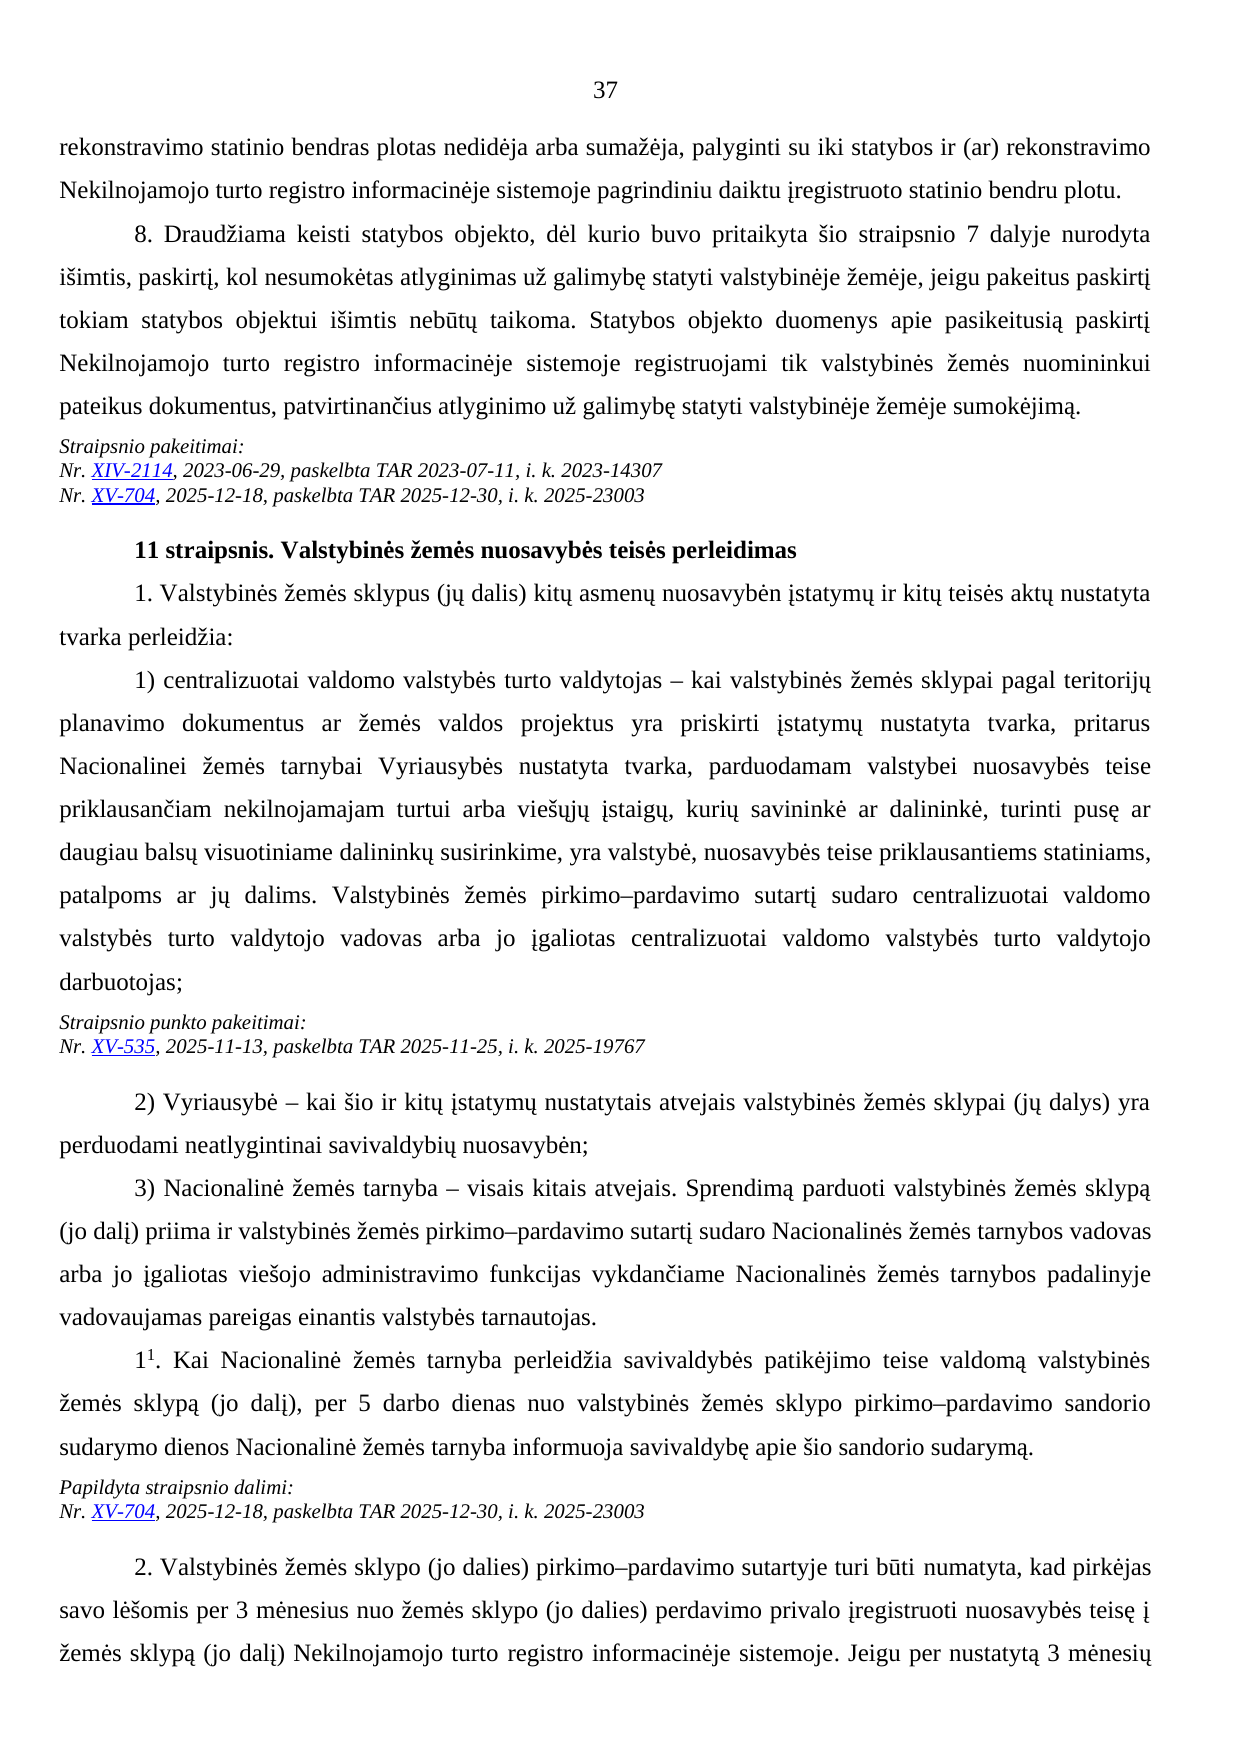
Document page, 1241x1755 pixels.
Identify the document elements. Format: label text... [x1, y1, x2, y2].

text Straipsnio pakeitimai: [59, 434, 1152, 458]
text Nr. XV-535, 2025-11-13, paskelbta TAR 2025-11-25, i. k. 2025-19767 [59, 1034, 1152, 1058]
text Straipsnio punkto pakeitimai: [59, 1010, 1152, 1034]
text 1) centralizuotai valdomo valstybės turto valdytojas – kai valstybinės žemės sklypai pagal teritorijų planavimo dokumentus ar žemės valdos projektus yra priskirti įstatymų nustatyta tvarka, pritarus Nacionalinei žemės tarnybai Vyriausybės nustatyta tvarka, parduodamam valstybei nuosavybės teise priklausančiam nekilnojamajam turtui arba viešųjų įstaigų, kurių savininkė ar dalininkė, turinti pusę ar daugiau balsų visuotiniame dalininkų susirinkime, yra valstybė, nuosavybės teise priklausantiems statiniams, patalpoms ar jų dalims. Valstybinės žemės pirkimo–pardavimo sutartį sudaro centralizuotai valdomo valstybės turto valdytojo vadovas arba jo įgaliotas centralizuotai valdomo valstybės turto valdytojo darbuotojas; [59, 665, 1152, 995]
text Papildyta straipsnio dalimi: [59, 1475, 1152, 1499]
text Nr. XIV-2114, 2023-06-29, paskelbta TAR 2023-07-11, i. k. 2023-14307 [59, 458, 1152, 482]
text 2) Vyriausybė – kai šio ir kitų įstatymų nustatytais atvejais valstybinės žemės sklypai (jų dalys) yra perduodami neatlygintinai savivaldybių nuosavybėn; [59, 1087, 1152, 1158]
text Nr. XV-704, 2025-12-18, paskelbta TAR 2025-12-30, i. k. 2025-23003 [59, 482, 1152, 507]
text rekonstravimo statinio bendras plotas nedidėja arba sumažėja, palyginti su iki statybos ir (ar) rekonstravimo Nekilnojamojo turto registro informacinėje sistemoje pagrindiniu daiktu įregistruoto statinio bendru plotu. [59, 132, 1152, 204]
text 1. Valstybinės žemės sklypus (jų dalis) kitų asmenų nuosavybėn įstatymų ir kitų teisės aktų nustatyta tvarka perleidžia: [59, 578, 1152, 650]
text 2. Valstybinės žemės sklypo (jo dalies) pirkimo–pardavimo sutartyje turi būti numatyta, kad pirkėjas savo lėšomis per 3 mėnesius nuo žemės sklypo (jo dalies) perdavimo privalo įregistruoti nuosavybės teisę į žemės sklypą (jo dalį) Nekilnojamojo turto registro informacinėje sistemoje. Jeigu per nustatytą 3 mėnesių [59, 1552, 1152, 1667]
text 3) Nacionalinė žemės tarnyba – visais kitais atvejais. Sprendimą parduoti valstybinės žemės sklypą (jo dalį) priima ir valstybinės žemės pirkimo–pardavimo sutartį sudaro Nacionalinės žemės tarnybos vadovas arba jo įgaliotas viešojo administravimo funkcijas vykdančiame Nacionalinės žemės tarnybos padalinyje vadovaujamas pareigas einantis valstybės tarnautojas. [59, 1173, 1152, 1331]
text 11. Kai Nacionalinė žemės tarnyba perleidžia savivaldybės patikėjimo teise valdomą valstybinės žemės sklypą (jo dalį), per 5 darbo dienas nuo valstybinės žemės sklypo pirkimo–pardavimo sandorio sudarymo dienos Nacionalinė žemės tarnyba informuoja savivaldybę apie šio sandorio sudarymą. [59, 1345, 1152, 1460]
text 11 straipsnis. Valstybinės žemės nuosavybės teisės perleidimas [59, 535, 1152, 564]
text 8. Draudžiama keisti statybos objekto, dėl kurio buvo pritaikyta šio straipsnio 7 dalyje nurodyta išimtis, paskirtį, kol nesumokėtas atlyginimas už galimybę statyti valstybinėje žemėje, jeigu pakeitus paskirtį tokiam statybos objektui išimtis nebūtų taikoma. Statybos objekto duomenys apie pasikeitusią paskirtį Nekilnojamojo turto registro informacinėje sistemoje registruojami tik valstybinės žemės nuomininkui pateikus dokumentus, patvirtinančius atlyginimo už galimybę statyti valstybinėje žemėje sumokėjimą. [59, 219, 1152, 420]
text Nr. XV-704, 2025-12-18, paskelbta TAR 2025-12-30, i. k. 2025-23003 [59, 1499, 1152, 1523]
